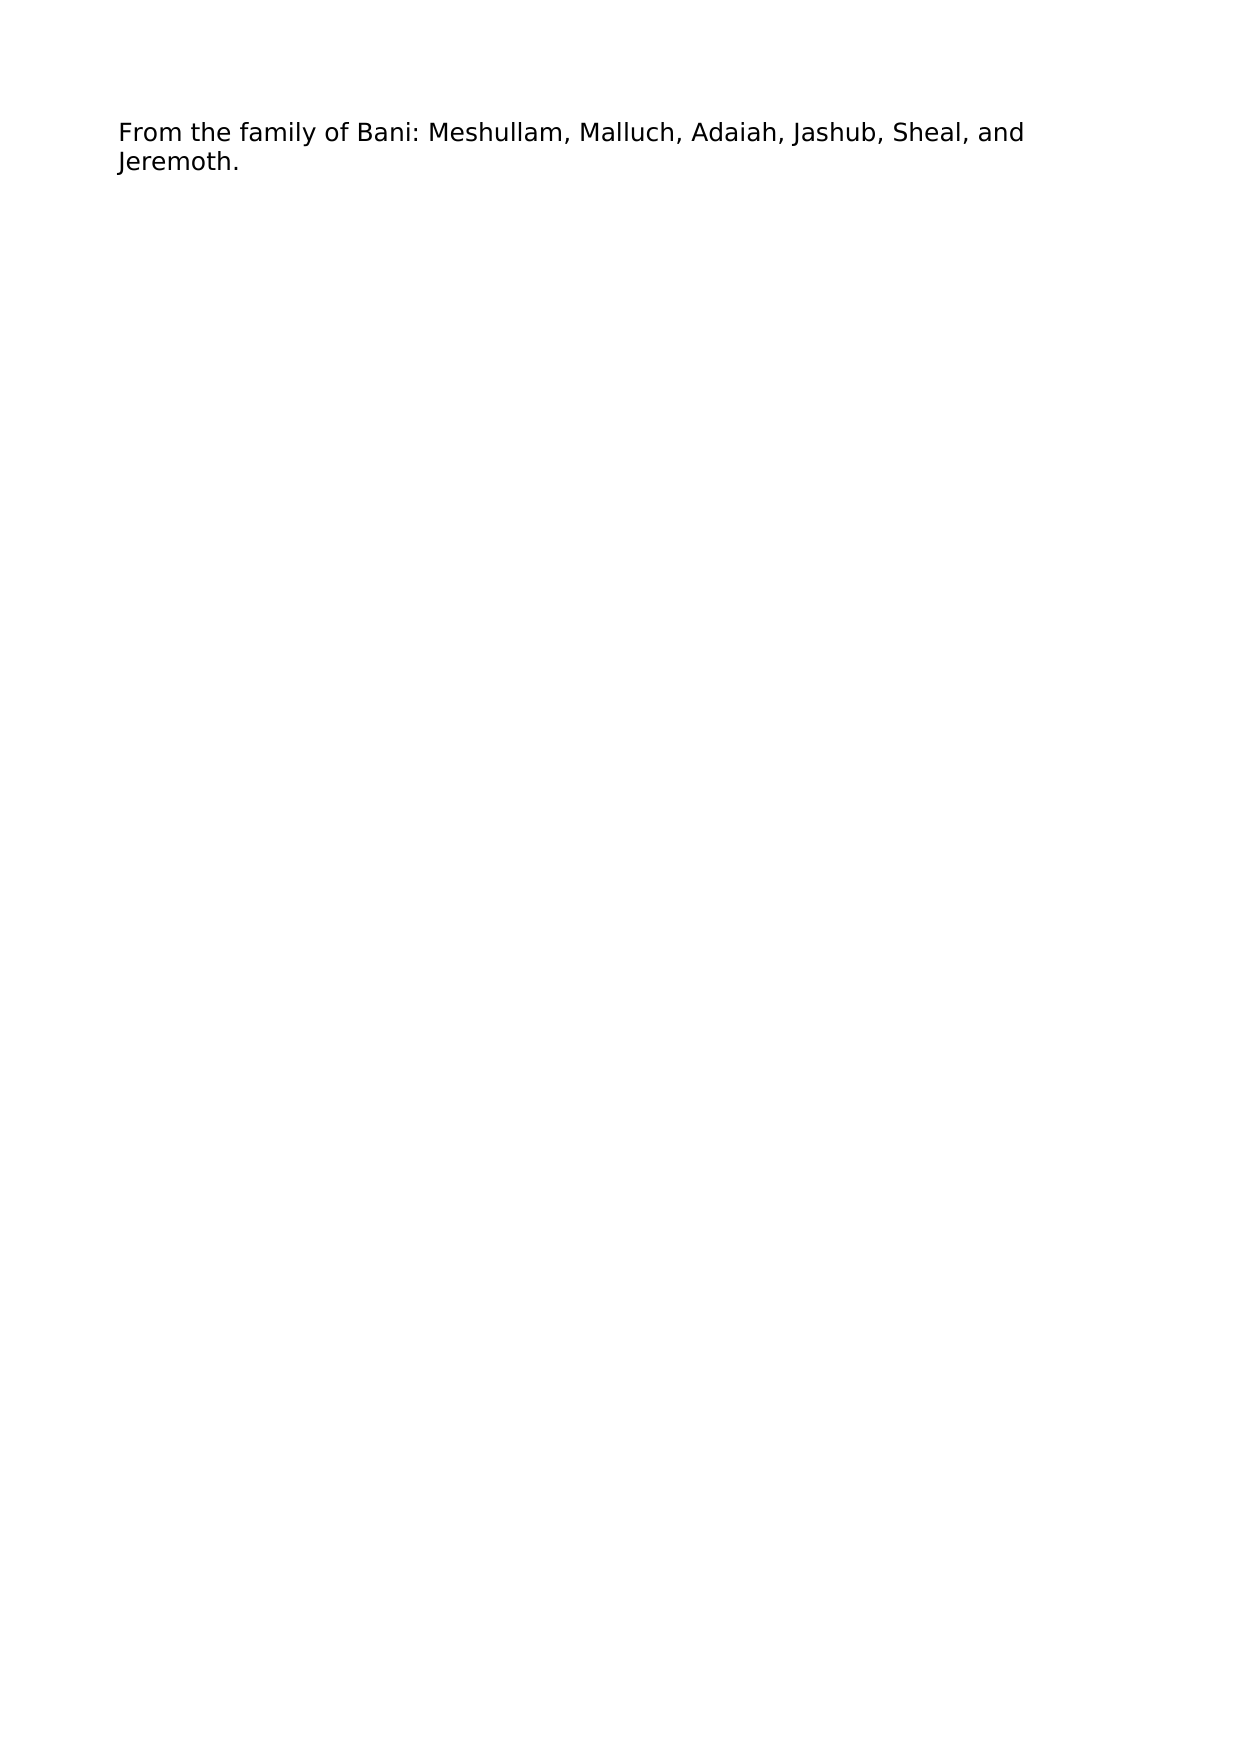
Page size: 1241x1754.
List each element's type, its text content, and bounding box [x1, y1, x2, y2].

text From the family of Bani: Meshullam, Malluch, Adaiah, Jashub, Sheal, and Jeremoth. [118, 118, 1122, 176]
